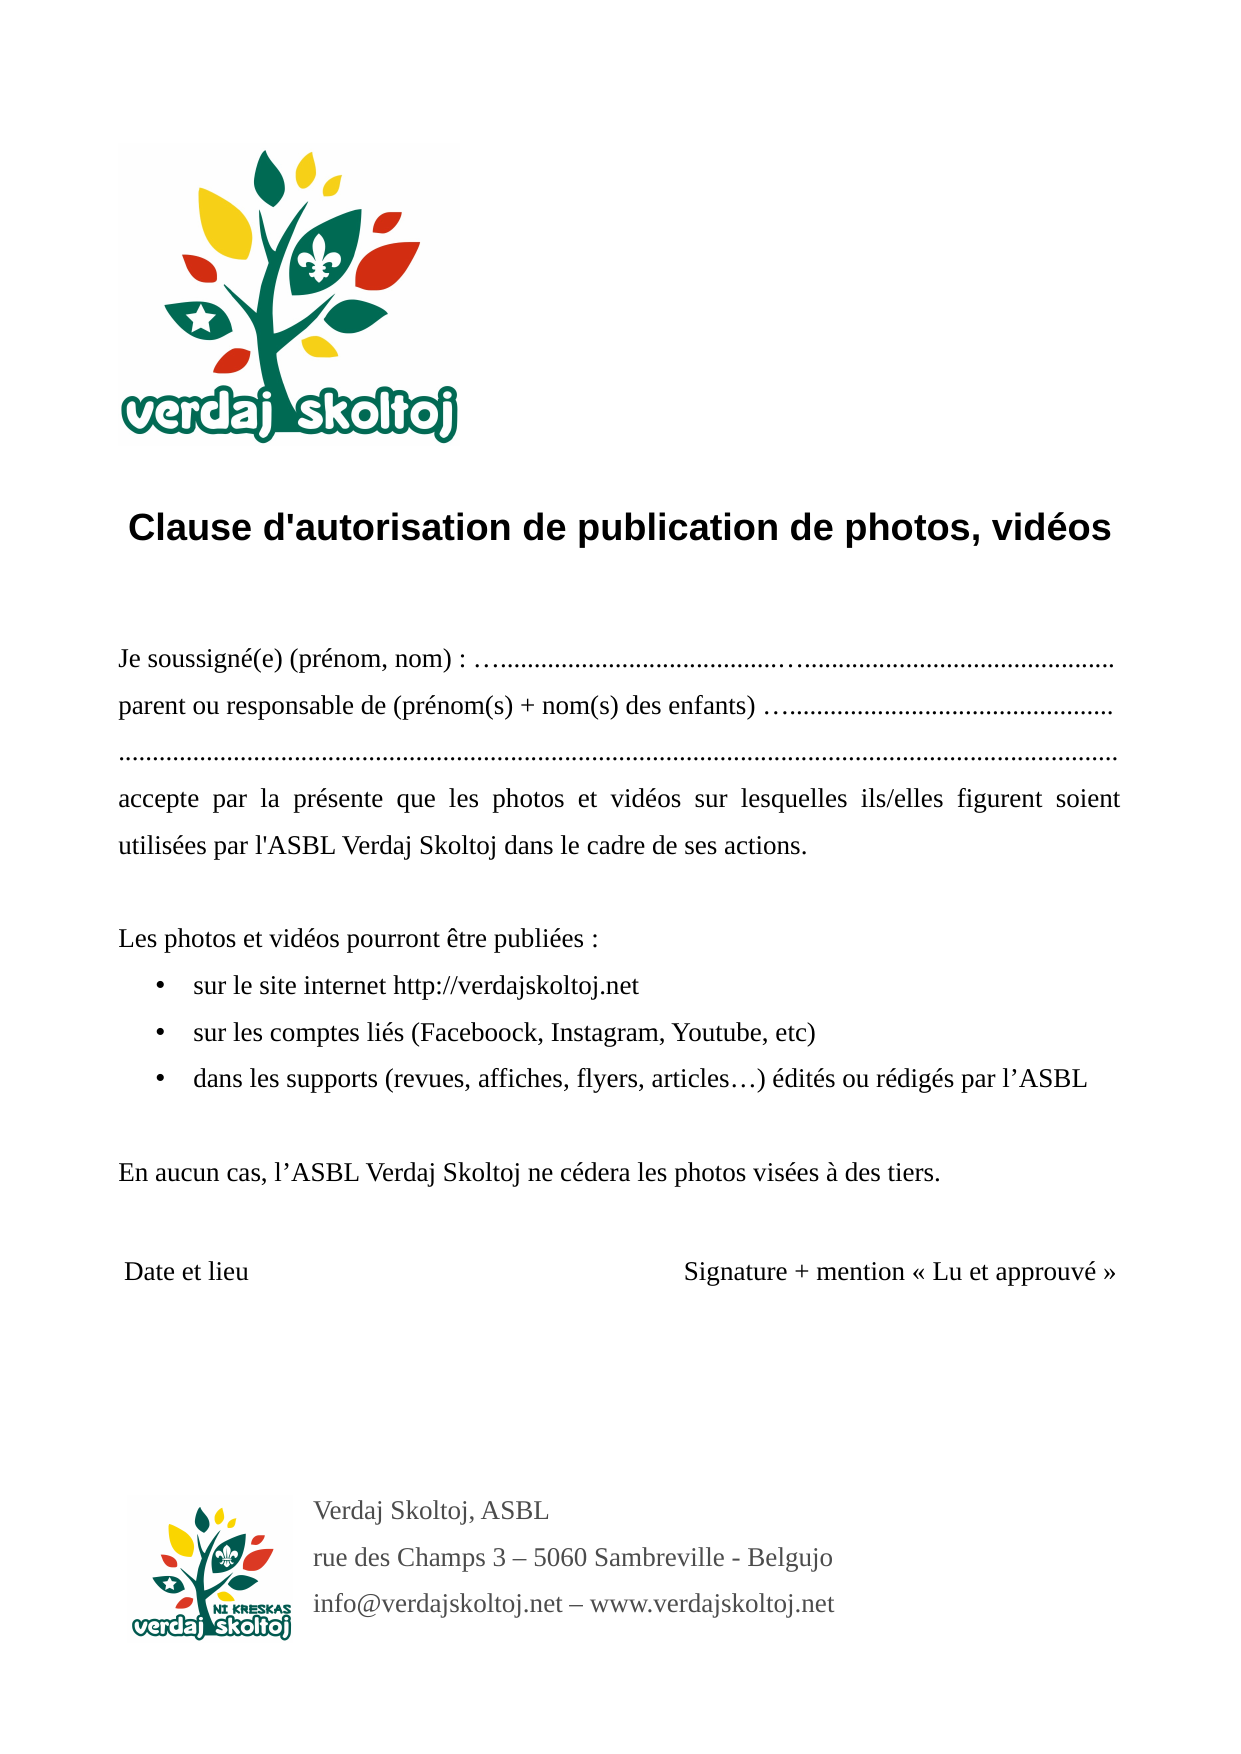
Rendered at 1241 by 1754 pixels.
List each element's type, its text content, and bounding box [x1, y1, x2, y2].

text En aucun cas, l’ASBL Verdaj Skoltoj ne cédera les photos visées à des tiers. [118, 1156, 1122, 1187]
text Les photos et vidéos pourront être publiées : [118, 922, 1122, 953]
picture [126, 1495, 293, 1643]
text parent ou responsable de (prénom(s) + nom(s) des enfants) …................................................ [118, 689, 1122, 720]
list sur les comptes liés (Faceboock, Instagram, Youtube, etc) [156, 1016, 1122, 1047]
text Je soussigné(e) (prénom, nom) : ….........................................….............................................. [118, 642, 1122, 673]
table_header Date et lieu [118, 1249, 620, 1292]
text .................................................................................................................................................... [118, 735, 1122, 767]
subtitle Clause d'autorisation de publication de photos, vidéos [118, 505, 1122, 549]
list dans les supports (revues, affiches, flyers, articles…) édités ou rédigés par l’ASBL [156, 1062, 1122, 1094]
list sur le site internet http://verdajskoltoj.net [156, 969, 1122, 1000]
picture [118, 143, 461, 446]
text accepte par la présente que les photos et vidéos sur lesquelles ils/elles figurent soient utilisées par l'ASBL Verdaj Skoltoj dans le cadre de ses actions. [118, 782, 1122, 860]
table_header Signature + mention « Lu et approuvé » [620, 1249, 1122, 1292]
